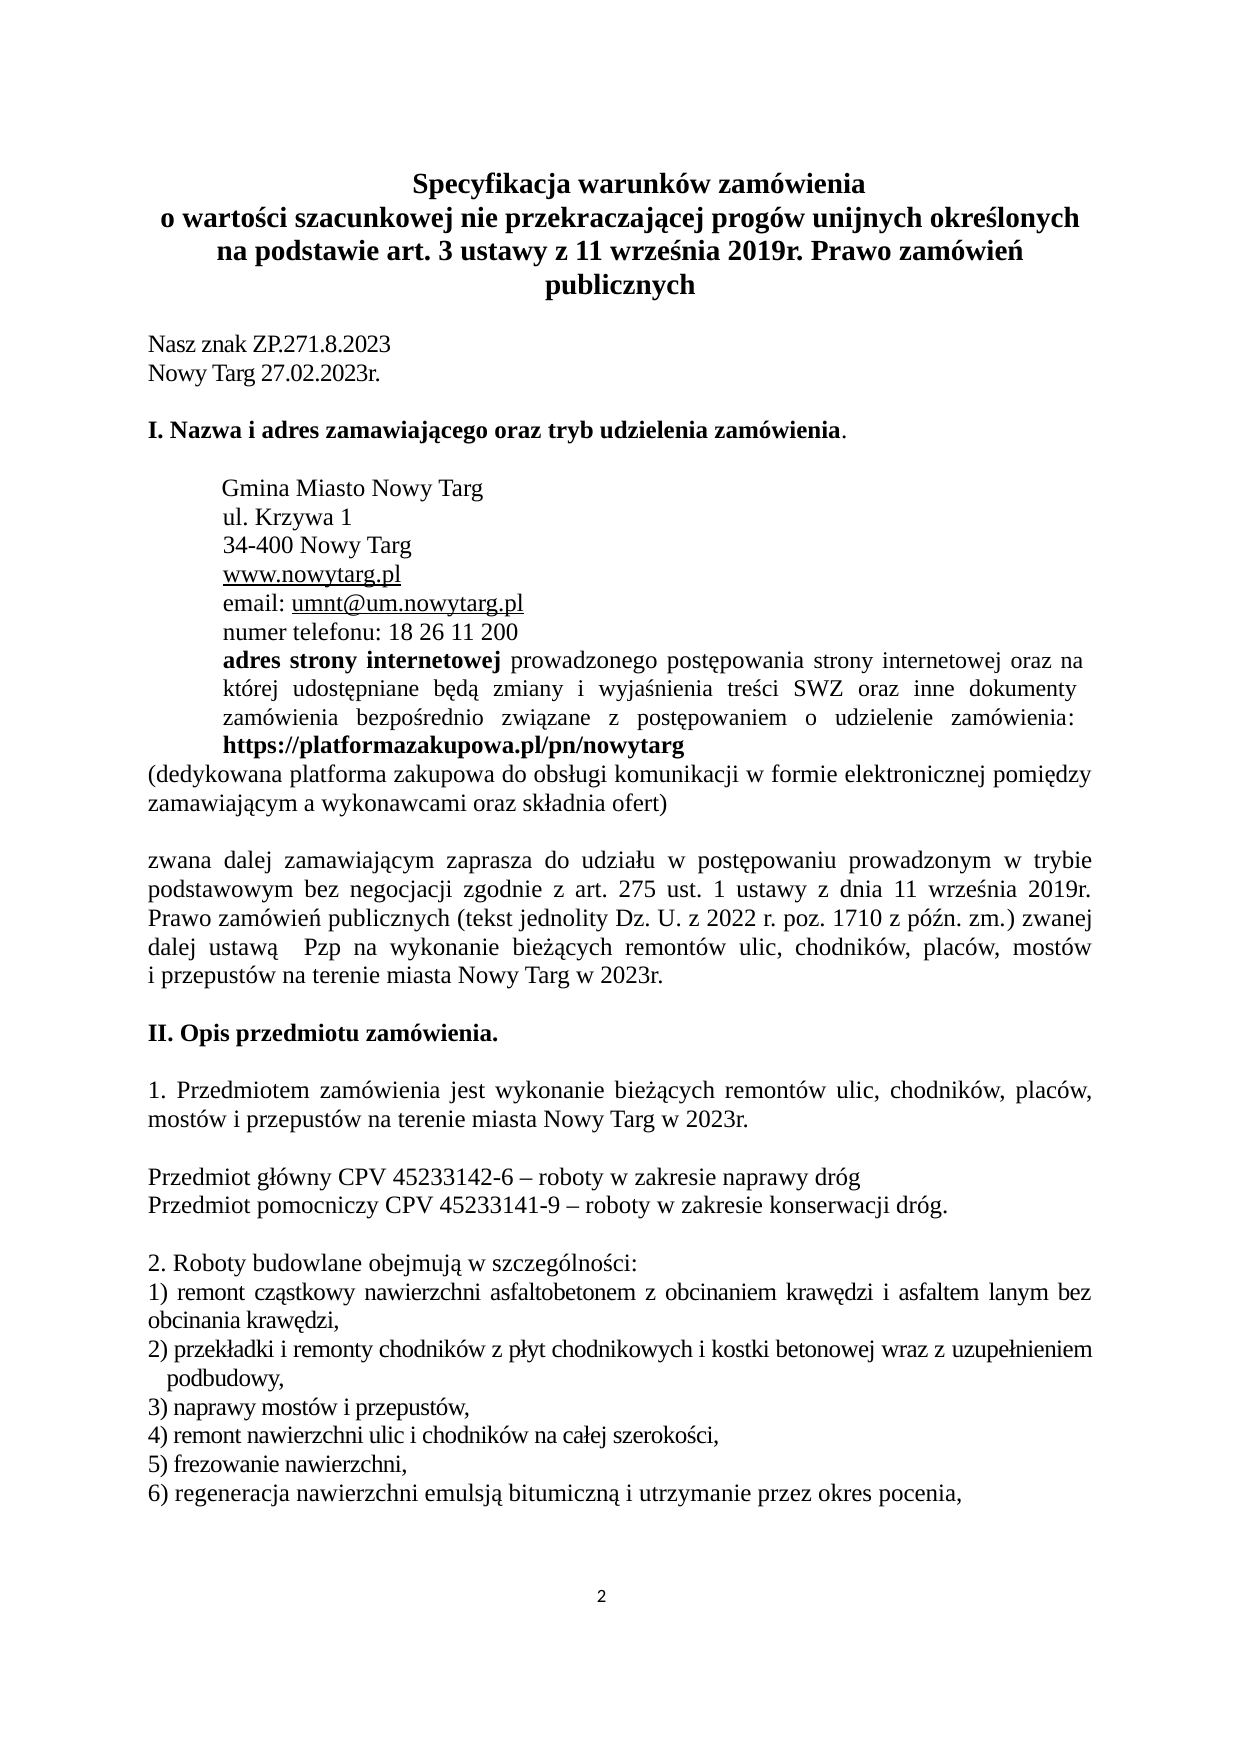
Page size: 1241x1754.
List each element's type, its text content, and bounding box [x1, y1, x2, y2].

text 1) remont cząstkowy nawierzchni asfaltobetonem z obcinaniem krawędzi i asfaltem lanym bez obcinania krawędzi, [148, 1277, 1093, 1334]
text 6) regeneracja nawierzchni emulsją bitumiczną i utrzymanie przez okres pocenia, [148, 1478, 1093, 1507]
text 34-400 Nowy Targ [148, 530, 1093, 559]
text email: umnt@um.nowytarg.pl [148, 588, 1093, 617]
text adres strony internetowej prowadzonego postępowania strony internetowej oraz na której udostępniane będą zmiany i wyjaśnienia treści SWZ oraz inne dokumenty zamówienia bezpośrednio związane z postępowaniem o udzielenie zamówienia: https://platformazakupowa.pl/pn/nowytarg [148, 645, 1093, 759]
text 3) naprawy mostów i przepustów, [148, 1392, 1093, 1420]
text 2) przekładki i remonty chodników z płyt chodnikowych i kostki betonowej wraz z uzupełnieniem podbudowy, [148, 1334, 1093, 1392]
text Przedmiot pomocniczy CPV 45233141-9 – roboty w zakresie konserwacji dróg. [148, 1190, 1093, 1219]
text numer telefonu: 18 26 11 200 [148, 617, 1093, 645]
text 5) frezowanie nawierzchni, [148, 1449, 1093, 1478]
text (dedykowana platforma zakupowa do obsługi komunikacji w formie elektronicznej pomiędzy zamawiającym a wykonawcami oraz składnia ofert) [148, 759, 1093, 817]
text I. Nazwa i adres zamawiającego oraz tryb udzielenia zamówienia. [148, 415, 1093, 444]
text o wartości szacunkowej nie przekraczającej progów unijnych określonych na podstawie art. 3 ustawy z 11 września 2019r. Prawo zamówień publicznych [148, 200, 1093, 300]
text Nowy Targ 27.02.2023r. [148, 358, 1093, 387]
text 4) remont nawierzchni ulic i chodników na całej szerokości, [148, 1420, 1093, 1449]
text 2. Roboty budowlane obejmują w szczególności: [148, 1248, 1093, 1277]
text zwana dalej zamawiającym zaprasza do udziału w postępowaniu prowadzonym w trybie podstawowym bez negocjacji zgodnie z art. 275 ust. 1 ustawy z dnia 11 września 2019r. Prawo zamówień publicznych (tekst jednolity Dz. U. z 2022 r. poz. 1710 z późn. zm.) zwanej dalej ustawą Pzp na wykonanie bieżących remontów ulic, chodników, placów, mostów i przepustów na terenie miasta Nowy Targ w 2023r. [148, 845, 1093, 989]
text Przedmiot główny CPV 45233142-6 – roboty w zakresie naprawy dróg [148, 1162, 1093, 1190]
text Gmina Miasto Nowy Targ [221, 473, 1093, 502]
text ul. Krzywa 1 [148, 502, 1093, 530]
text Nasz znak ZP.271.8.2023 [148, 329, 1093, 358]
text II. Opis przedmiotu zamówienia. [148, 1018, 1093, 1047]
text www.nowytarg.pl [148, 559, 1093, 588]
text 1. Przedmiotem zamówienia jest wykonanie bieżących remontów ulic, chodników, placów, mostów i przepustów na terenie miasta Nowy Targ w 2023r. [148, 1075, 1093, 1133]
text Specyfikacja warunków zamówienia [185, 166, 1093, 200]
